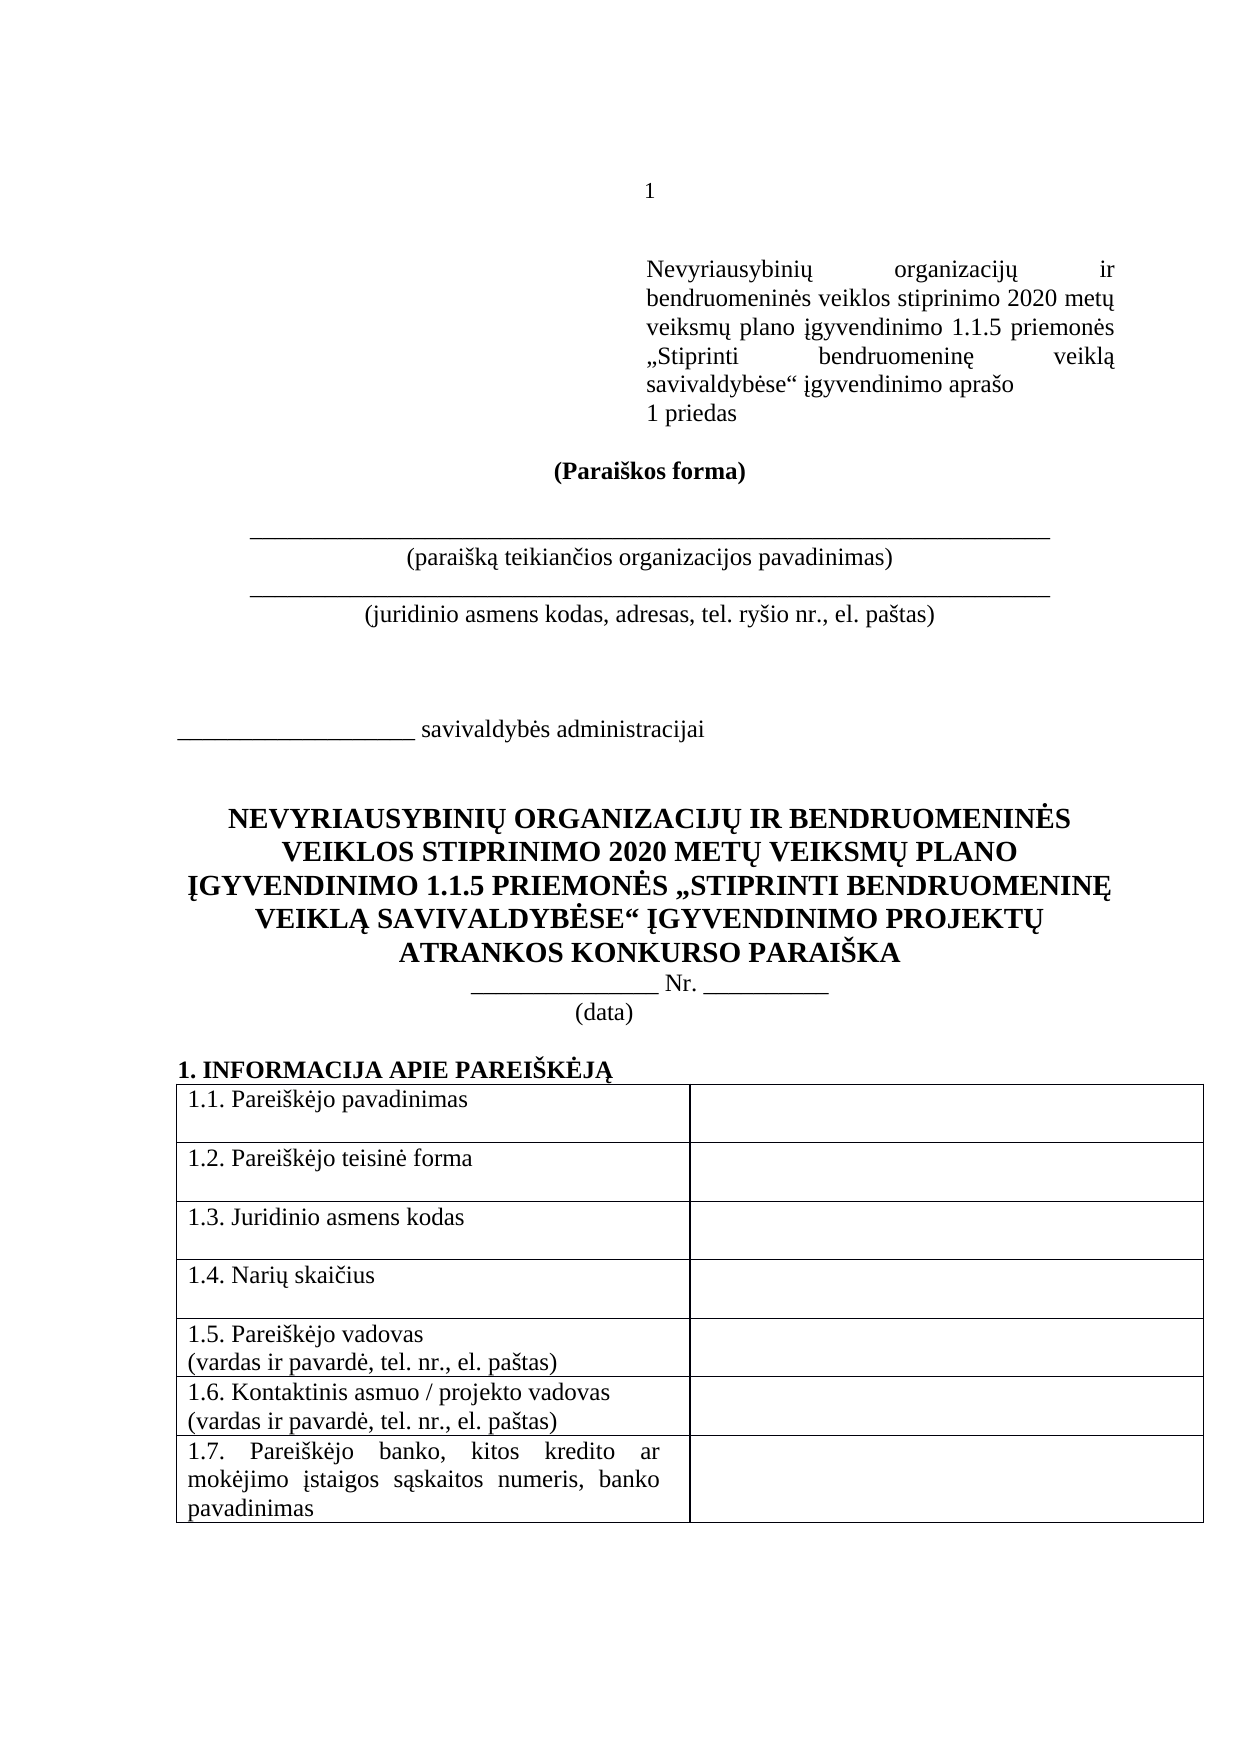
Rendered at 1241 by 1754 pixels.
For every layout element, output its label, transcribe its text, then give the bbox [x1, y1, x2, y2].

table_cell [691, 1202, 1203, 1259]
text ________________________________________________________________ [177, 571, 1122, 599]
text (data) [402, 997, 1122, 1026]
table_header [691, 1085, 1203, 1142]
text _______________ Nr. __________ [177, 968, 1122, 997]
text 1 priedas [646, 398, 1122, 427]
table_header 1.1. Pareiškėjo pavadinimas [177, 1085, 689, 1142]
text (juridinio asmens kodas, adresas, tel. ryšio nr., el. paštas) [177, 599, 1122, 628]
table_cell [691, 1260, 1203, 1318]
text Nevyriausybinių organizacijų ir bendruomeninės veiklos stiprinimo 2020 metų veiksmų plano įgyvendinimo 1.1.5 priemonės „Stiprinti bendruomeninę veiklą savivaldybėse“ įgyvendinimo aprašo [646, 254, 1115, 398]
text ___________________ savivaldybės administracijai [177, 714, 1122, 743]
table_cell 1.4. Narių skaičius [177, 1260, 689, 1318]
table_cell [691, 1377, 1203, 1435]
table_cell 1.5. Pareiškėjo vadovas (vardas ir pavardė, tel. nr., el. paštas) [177, 1319, 689, 1376]
text (paraišką teikiančios organizacijos pavadinimas) [177, 542, 1122, 571]
text nevyriausybinių organizacijų ir bendruomeninės veiklos stiprinimo 2020 metų veiksmų plano įgyvendinimo 1.1.5 priemonės „STIPRINTI bendruomeninę veiklą savivaldybėse“ įgyvendinimo PROJEKTŲ ATRANKOS konkurso paraiška [177, 801, 1122, 968]
table_cell 1.2. Pareiškėjo teisinė forma [177, 1143, 689, 1201]
table_cell [691, 1319, 1203, 1376]
text ________________________________________________________________ [177, 513, 1122, 542]
text 1. INFORMACIJA APIE PAREIŠKĖJĄ [177, 1055, 1122, 1083]
text (Paraiškos forma) [177, 456, 1122, 484]
table_cell 1.7. Pareiškėjo banko, kitos kredito ar mokėjimo įstaigos sąskaitos numeris, banko pavadinimas [177, 1436, 689, 1522]
table_cell 1.6. Kontaktinis asmuo / projekto vadovas (vardas ir pavardė, tel. nr., el. paštas) [177, 1377, 689, 1435]
table_cell 1.3. Juridinio asmens kodas [177, 1202, 689, 1259]
table_cell [691, 1143, 1203, 1201]
table_cell [691, 1436, 1203, 1522]
